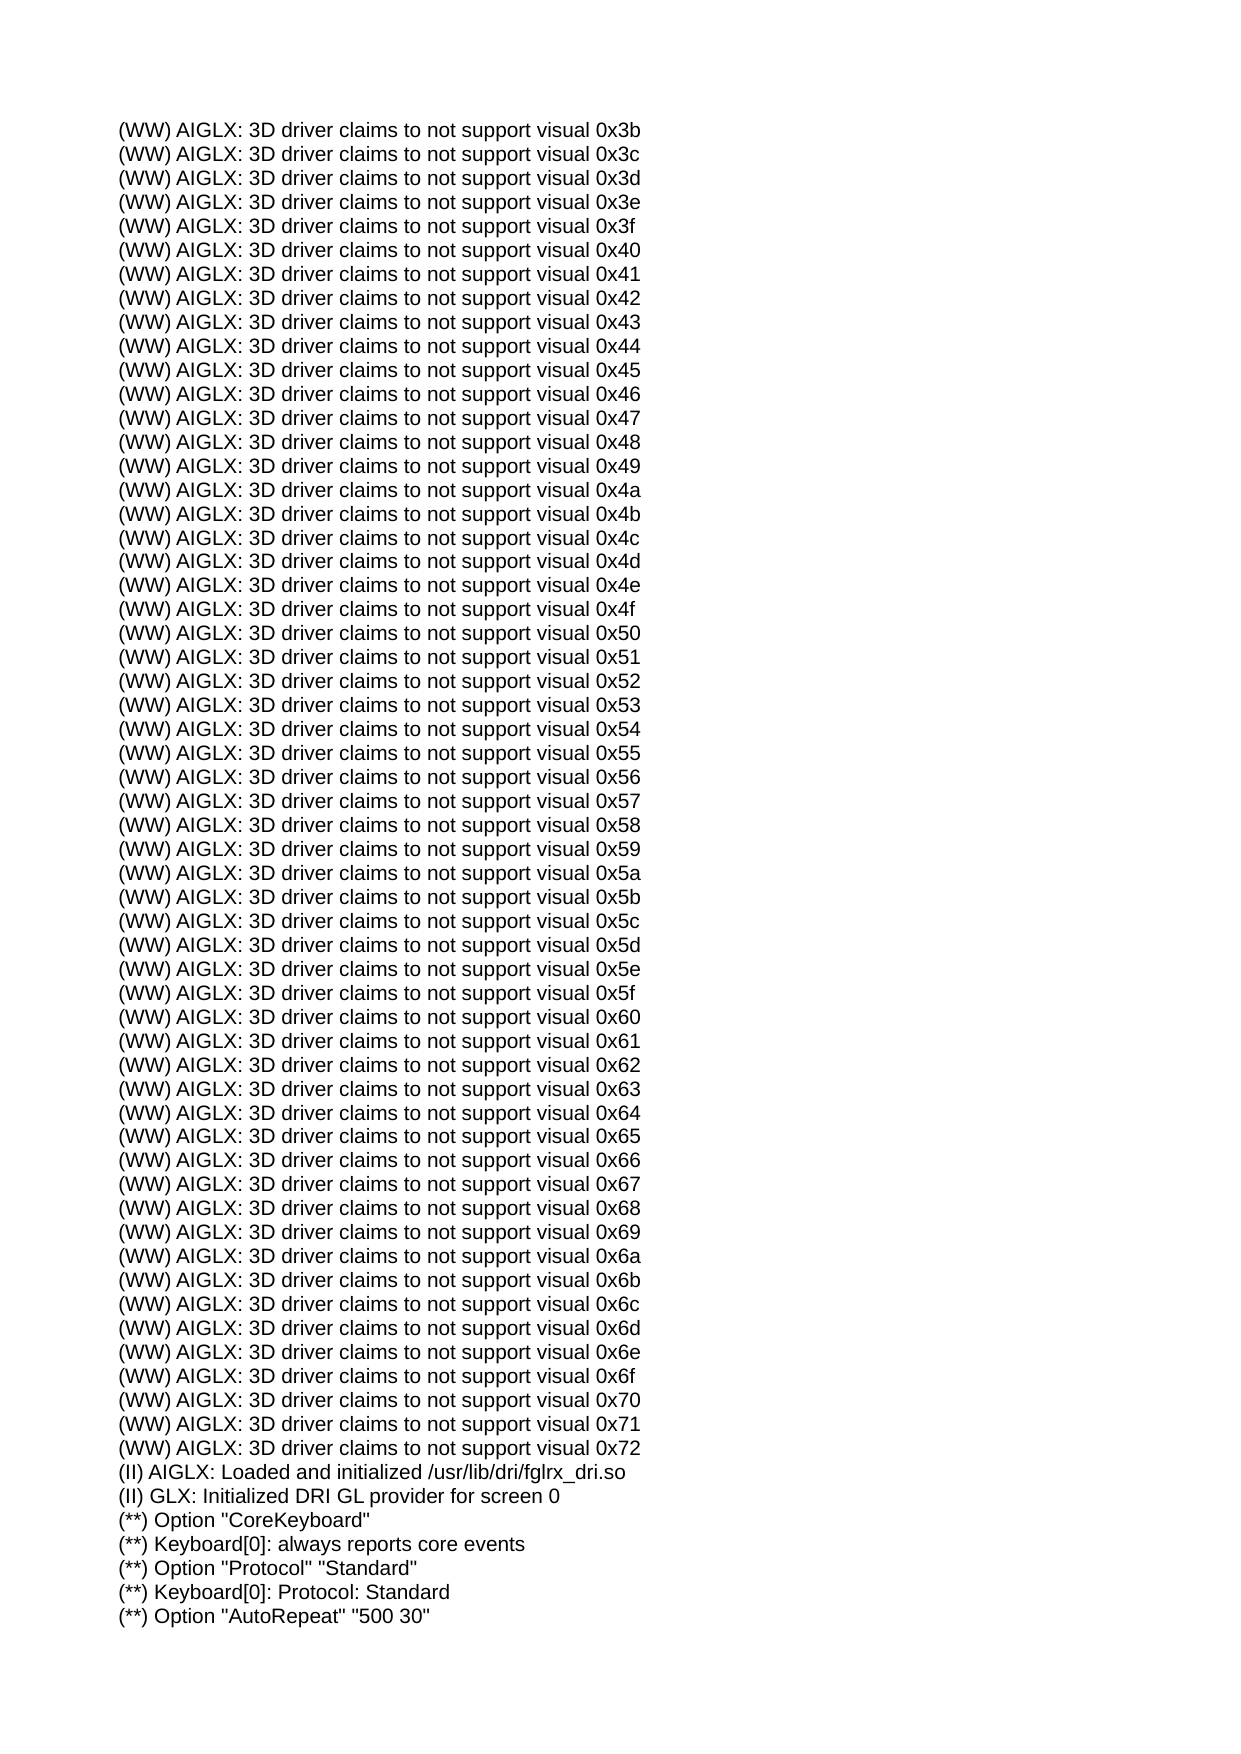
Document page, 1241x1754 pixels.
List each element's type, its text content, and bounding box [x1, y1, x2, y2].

text (WW) AIGLX: 3D driver claims to not support visual 0x4a [118, 477, 1122, 501]
text (WW) AIGLX: 3D driver claims to not support visual 0x65 [118, 1124, 1122, 1148]
text (WW) AIGLX: 3D driver claims to not support visual 0x3e [118, 190, 1122, 214]
text (WW) AIGLX: 3D driver claims to not support visual 0x66 [118, 1148, 1122, 1172]
text (WW) AIGLX: 3D driver claims to not support visual 0x70 [118, 1388, 1122, 1412]
text (**) Option "AutoRepeat" "500 30" [118, 1603, 1122, 1627]
text (**) Option "Protocol" "Standard" [118, 1556, 1122, 1579]
text (WW) AIGLX: 3D driver claims to not support visual 0x58 [118, 813, 1122, 837]
text (WW) AIGLX: 3D driver claims to not support visual 0x5b [118, 885, 1122, 909]
text (WW) AIGLX: 3D driver claims to not support visual 0x3d [118, 166, 1122, 190]
text (WW) AIGLX: 3D driver claims to not support visual 0x63 [118, 1076, 1122, 1100]
text (WW) AIGLX: 3D driver claims to not support visual 0x68 [118, 1196, 1122, 1220]
text (WW) AIGLX: 3D driver claims to not support visual 0x53 [118, 693, 1122, 717]
text (WW) AIGLX: 3D driver claims to not support visual 0x61 [118, 1028, 1122, 1052]
text (WW) AIGLX: 3D driver claims to not support visual 0x51 [118, 645, 1122, 669]
text (WW) AIGLX: 3D driver claims to not support visual 0x46 [118, 382, 1122, 406]
text (WW) AIGLX: 3D driver claims to not support visual 0x6a [118, 1244, 1122, 1268]
text (WW) AIGLX: 3D driver claims to not support visual 0x43 [118, 310, 1122, 334]
text (WW) AIGLX: 3D driver claims to not support visual 0x52 [118, 669, 1122, 693]
text (WW) AIGLX: 3D driver claims to not support visual 0x54 [118, 717, 1122, 741]
text (WW) AIGLX: 3D driver claims to not support visual 0x4b [118, 501, 1122, 525]
text (WW) AIGLX: 3D driver claims to not support visual 0x48 [118, 429, 1122, 453]
text (WW) AIGLX: 3D driver claims to not support visual 0x3c [118, 142, 1122, 166]
text (WW) AIGLX: 3D driver claims to not support visual 0x71 [118, 1412, 1122, 1436]
text (WW) AIGLX: 3D driver claims to not support visual 0x4f [118, 597, 1122, 621]
text (WW) AIGLX: 3D driver claims to not support visual 0x50 [118, 621, 1122, 645]
text (WW) AIGLX: 3D driver claims to not support visual 0x45 [118, 358, 1122, 382]
text (WW) AIGLX: 3D driver claims to not support visual 0x49 [118, 453, 1122, 477]
text (WW) AIGLX: 3D driver claims to not support visual 0x60 [118, 1004, 1122, 1028]
text (WW) AIGLX: 3D driver claims to not support visual 0x57 [118, 789, 1122, 813]
text (WW) AIGLX: 3D driver claims to not support visual 0x72 [118, 1436, 1122, 1460]
text (WW) AIGLX: 3D driver claims to not support visual 0x5e [118, 957, 1122, 981]
text (WW) AIGLX: 3D driver claims to not support visual 0x6e [118, 1340, 1122, 1364]
text (WW) AIGLX: 3D driver claims to not support visual 0x55 [118, 741, 1122, 765]
text (WW) AIGLX: 3D driver claims to not support visual 0x47 [118, 406, 1122, 429]
text (**) Keyboard[0]: always reports core events [118, 1532, 1122, 1556]
text (WW) AIGLX: 3D driver claims to not support visual 0x4e [118, 573, 1122, 597]
text (WW) AIGLX: 3D driver claims to not support visual 0x6f [118, 1364, 1122, 1388]
text (WW) AIGLX: 3D driver claims to not support visual 0x6b [118, 1268, 1122, 1292]
text (WW) AIGLX: 3D driver claims to not support visual 0x69 [118, 1220, 1122, 1244]
text (WW) AIGLX: 3D driver claims to not support visual 0x6c [118, 1292, 1122, 1316]
text (WW) AIGLX: 3D driver claims to not support visual 0x40 [118, 238, 1122, 262]
text (WW) AIGLX: 3D driver claims to not support visual 0x56 [118, 765, 1122, 789]
text (WW) AIGLX: 3D driver claims to not support visual 0x4c [118, 525, 1122, 549]
text (II) GLX: Initialized DRI GL provider for screen 0 [118, 1484, 1122, 1508]
text (WW) AIGLX: 3D driver claims to not support visual 0x64 [118, 1100, 1122, 1124]
text (WW) AIGLX: 3D driver claims to not support visual 0x41 [118, 262, 1122, 286]
text (WW) AIGLX: 3D driver claims to not support visual 0x5d [118, 933, 1122, 957]
text (WW) AIGLX: 3D driver claims to not support visual 0x5f [118, 981, 1122, 1004]
text (II) AIGLX: Loaded and initialized /usr/lib/dri/fglrx_dri.so [118, 1460, 1122, 1484]
text (WW) AIGLX: 3D driver claims to not support visual 0x3f [118, 214, 1122, 238]
text (WW) AIGLX: 3D driver claims to not support visual 0x6d [118, 1316, 1122, 1340]
text (WW) AIGLX: 3D driver claims to not support visual 0x5a [118, 861, 1122, 885]
text (WW) AIGLX: 3D driver claims to not support visual 0x62 [118, 1052, 1122, 1076]
text (**) Keyboard[0]: Protocol: Standard [118, 1579, 1122, 1603]
text (WW) AIGLX: 3D driver claims to not support visual 0x4d [118, 549, 1122, 573]
text (WW) AIGLX: 3D driver claims to not support visual 0x3b [118, 118, 1122, 142]
text (WW) AIGLX: 3D driver claims to not support visual 0x5c [118, 909, 1122, 933]
text (WW) AIGLX: 3D driver claims to not support visual 0x44 [118, 334, 1122, 358]
text (WW) AIGLX: 3D driver claims to not support visual 0x59 [118, 837, 1122, 861]
text (**) Option "CoreKeyboard" [118, 1508, 1122, 1532]
text (WW) AIGLX: 3D driver claims to not support visual 0x42 [118, 286, 1122, 310]
text (WW) AIGLX: 3D driver claims to not support visual 0x67 [118, 1172, 1122, 1196]
